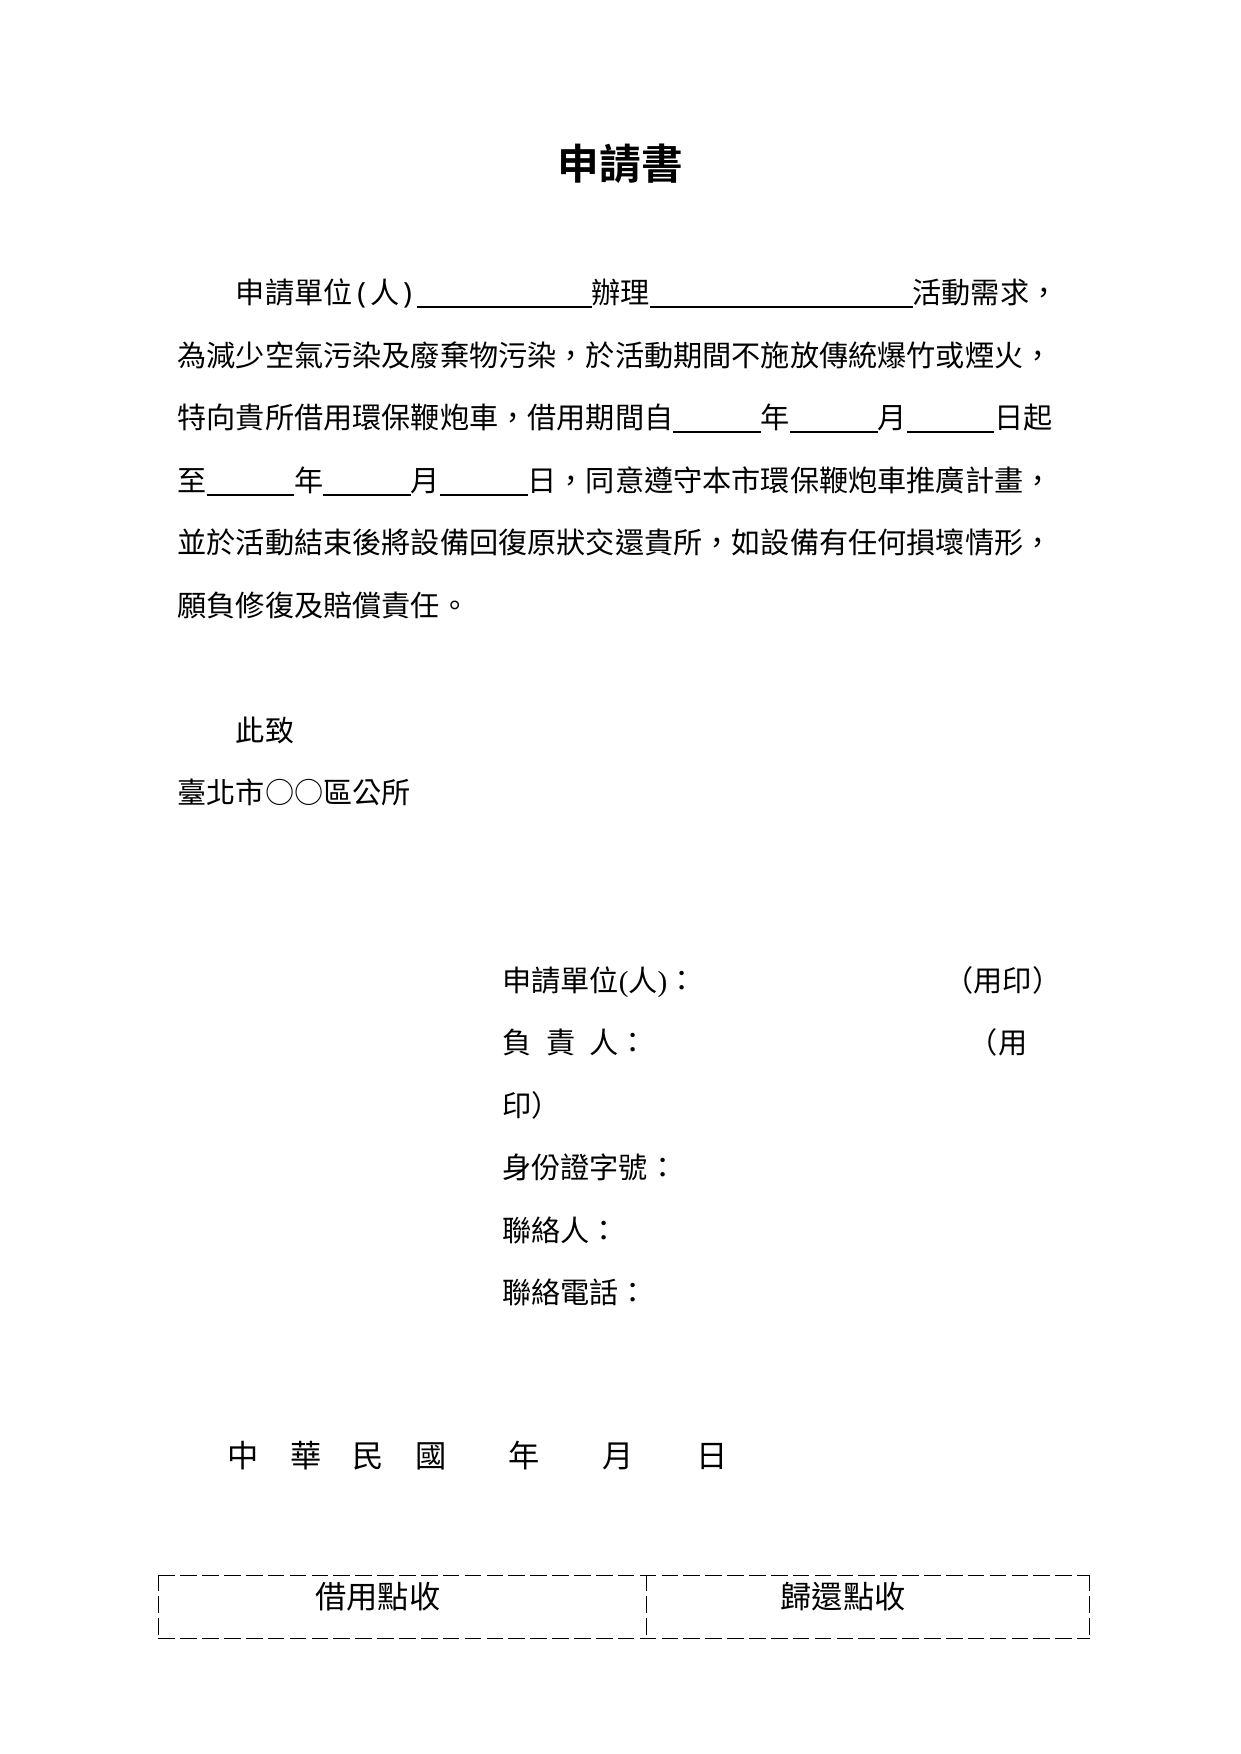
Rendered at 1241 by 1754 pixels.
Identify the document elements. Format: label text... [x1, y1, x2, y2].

text 此致 [177, 687, 1063, 749]
text 申請單位(人)： （用印） [502, 937, 1063, 999]
text 負 責 人： （用印） [502, 999, 1063, 1124]
text 申請書 [177, 119, 1063, 182]
text 身份證字號： [502, 1124, 1063, 1187]
text 臺北市○○區公所 [177, 749, 1063, 812]
text 聯絡人： [502, 1187, 1063, 1249]
text 中 華 民 國 年 月 日 [227, 1412, 1013, 1474]
table_header 歸還點收 [646, 1575, 1089, 1637]
text 聯絡電話： [502, 1249, 1063, 1312]
text 申請單位(人) 辦理 活動需求，為減少空氣污染及廢棄物污染，於活動期間不施放傳統爆竹或煙火，特向貴所借用環保鞭炮車，借用期間自 年 月 日起至 年 月 日，同意遵守本市環保鞭炮車推廣計畫，並於活動結束後將設備回復原狀交還貴所，如設備有任何損壞情形，願負修復及賠償責任。 [177, 249, 1063, 624]
table_header 借用點收 [159, 1575, 646, 1637]
